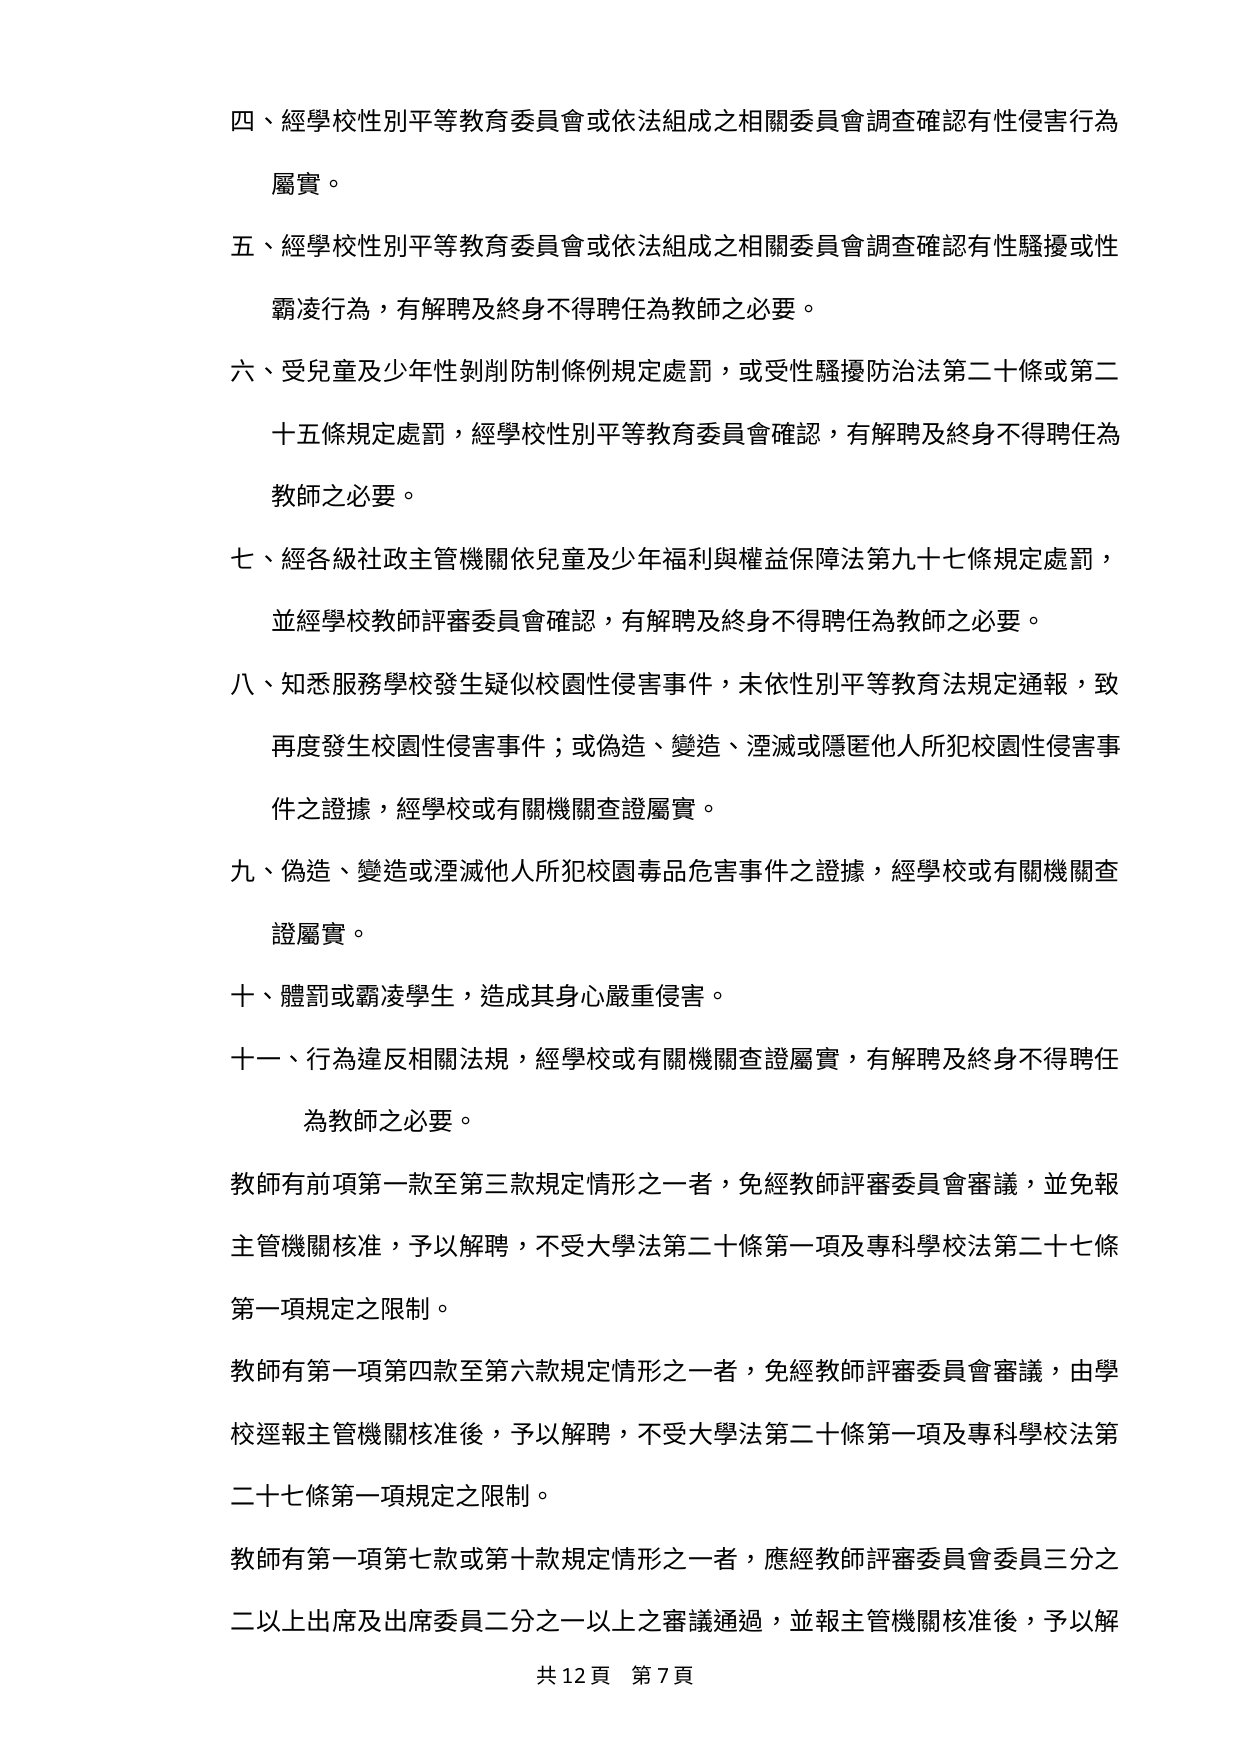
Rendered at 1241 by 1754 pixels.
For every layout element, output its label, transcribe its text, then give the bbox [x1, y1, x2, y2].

text 七、經各級社政主管機關依兒童及少年福利與權益保障法第九十七條規定處罰，並經學校教師評審委員會確認，有解聘及終身不得聘任為教師之必要。 [230, 516, 1122, 641]
text 十、體罰或霸凌學生，造成其身心嚴重侵害。 [230, 953, 1122, 1016]
text 九、偽造、變造或湮滅他人所犯校園毒品危害事件之證據，經學校或有關機關查證屬實。 [230, 828, 1122, 953]
text 五、經學校性別平等教育委員會或依法組成之相關委員會調查確認有性騷擾或性霸凌行為，有解聘及終身不得聘任為教師之必要。 [230, 203, 1122, 328]
text 八、知悉服務學校發生疑似校園性侵害事件，未依性別平等教育法規定通報，致再度發生校園性侵害事件；或偽造、變造、湮滅或隱匿他人所犯校園性侵害事件之證據，經學校或有關機關查證屬實。 [230, 641, 1122, 828]
text 四、經學校性別平等教育委員會或依法組成之相關委員會調查確認有性侵害行為屬實。 [230, 78, 1122, 203]
text 十一、行為違反相關法規，經學校或有關機關查證屬實，有解聘及終身不得聘任為教師之必要。 [230, 1016, 1122, 1141]
text 六、受兒童及少年性剝削防制條例規定處罰，或受性騷擾防治法第二十條或第二十五條規定處罰，經學校性別平等教育委員會確認，有解聘及終身不得聘任為教師之必要。 [230, 328, 1122, 516]
text 教師有前項第一款至第三款規定情形之一者，免經教師評審委員會審議，並免報主管機關核准，予以解聘，不受大學法第二十條第一項及專科學校法第二十七條第一項規定之限制。 [230, 1141, 1122, 1328]
text 教師有第一項第四款至第六款規定情形之一者，免經教師評審委員會審議，由學校逕報主管機關核准後，予以解聘，不受大學法第二十條第一項及專科學校法第二十七條第一項規定之限制。 [230, 1328, 1122, 1516]
text 教師有第一項第七款或第十款規定情形之一者，應經教師評審委員會委員三分之二以上出席及出席委員二分之一以上之審議通過，並報主管機關核准後，予以解 [230, 1516, 1122, 1641]
